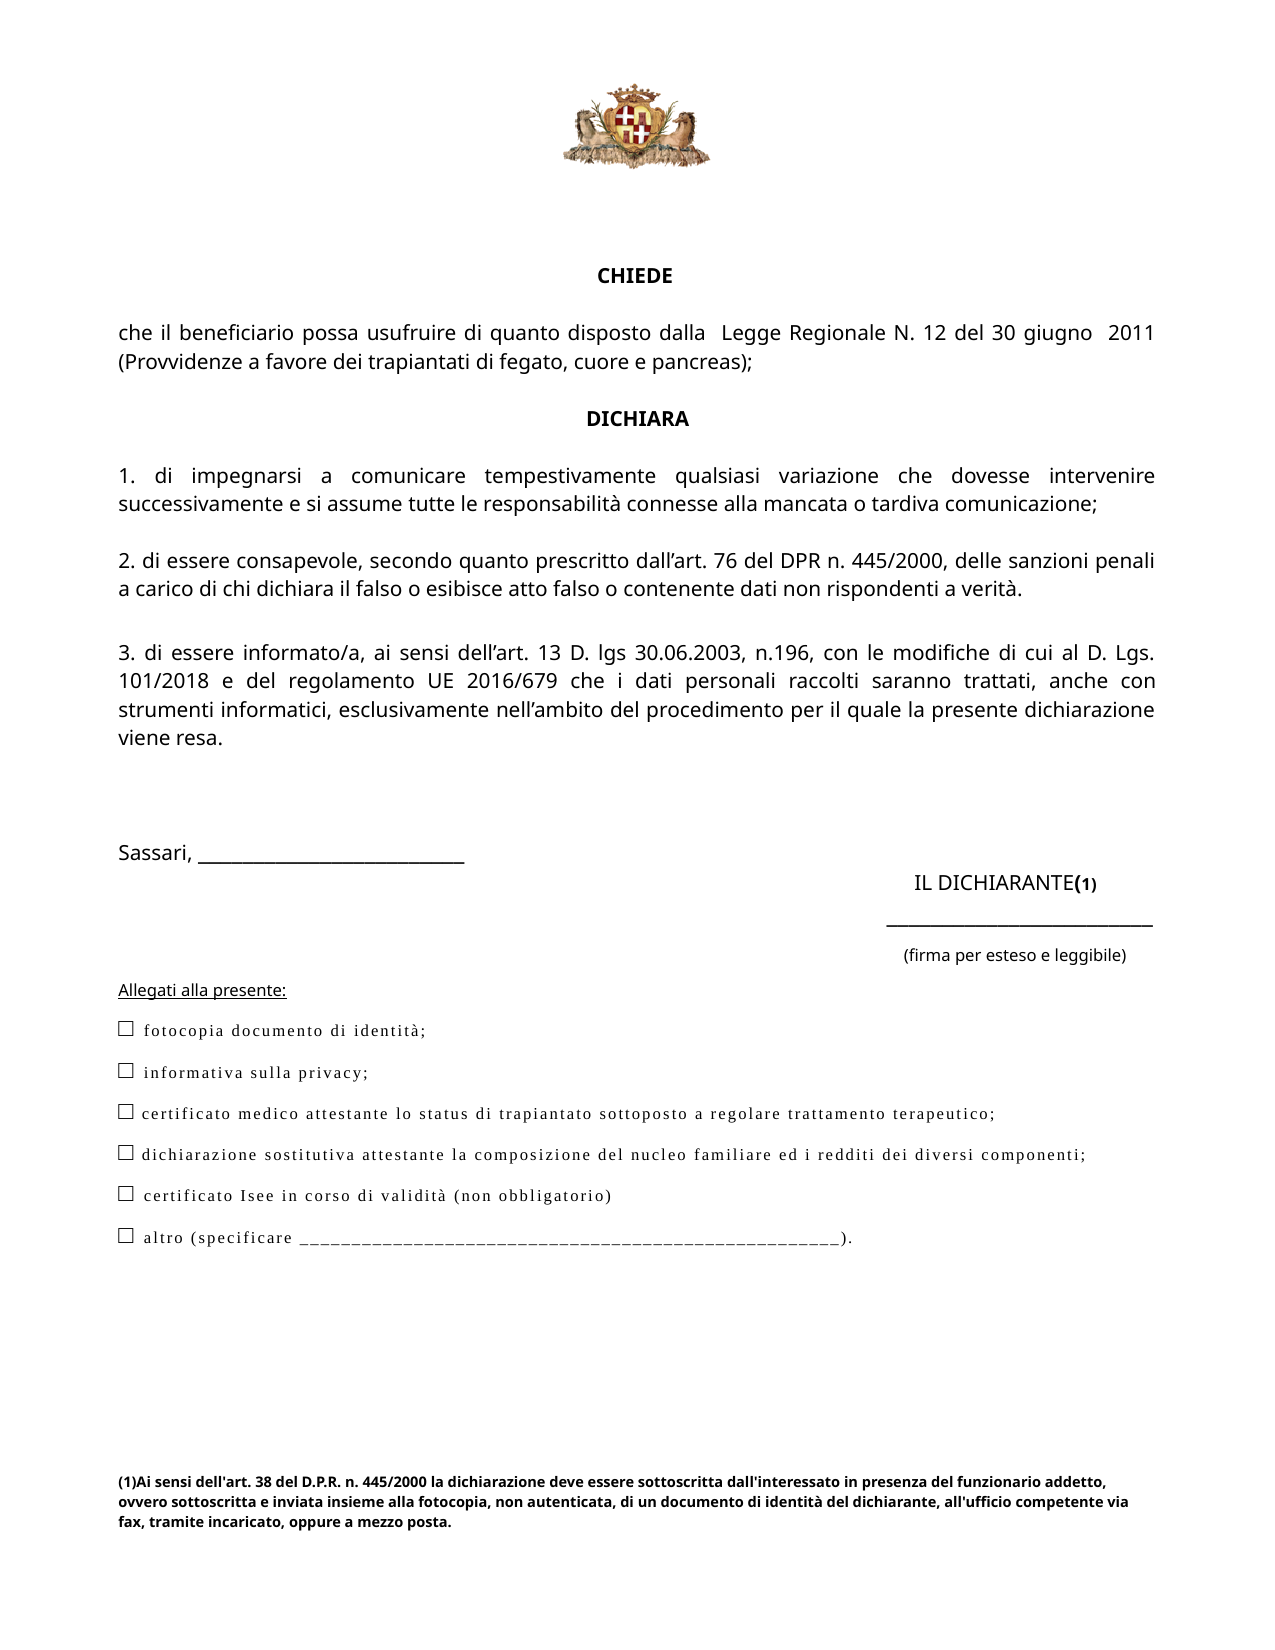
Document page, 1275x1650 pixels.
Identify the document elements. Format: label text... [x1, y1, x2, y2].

text □ altro (specificare ____________________________________________________). [118, 1220, 1157, 1248]
text Sassari, ________________________ [118, 834, 1157, 868]
text DICHIARA [118, 404, 1157, 432]
text 1. di impegnarsi a comunicare tempestivamente qualsiasi variazione che dovesse intervenire successivamente e si assume tutte le responsabilità connesse alla mancata o tardiva comunicazione; [118, 461, 1157, 518]
text Allegati alla presente: [118, 978, 1157, 1001]
text IL DICHIARANTE(1) [118, 868, 1157, 897]
text ________________________ [118, 897, 1157, 931]
text □ certificato Isee in corso di validità (non obbligatorio) [118, 1178, 1157, 1207]
picture [555, 73, 718, 171]
text □ dichiarazione sostitutiva attestante la composizione del nucleo familiare ed i redditi dei diversi componenti; [118, 1137, 1157, 1166]
text □ certificato medico attestante lo status di trapiantato sottoposto a regolare trattamento terapeutico; [118, 1096, 1157, 1125]
text □ informativa sulla privacy; [118, 1055, 1157, 1083]
text □ fotocopia documento di identità; [118, 1013, 1157, 1042]
text che il beneficiario possa usufruire di quanto disposto dalla Legge Regionale N. 12 del 30 giugno 2011 (Provvidenze a favore dei trapiantati di fegato, cuore e pancreas); [118, 318, 1157, 375]
text 2. di essere consapevole, secondo quanto prescritto dall’art. 76 del DPR n. 445/2000, delle sanzioni penali a carico di chi dichiara il falso o esibisce atto falso o contenente dati non rispondenti a verità. [118, 546, 1157, 603]
text CHIEDE [118, 262, 1157, 290]
text 3. di essere informato/a, ai sensi dell’art. 13 D. lgs 30.06.2003, n.196, con le modifiche di cui al D. Lgs. 101/2018 e del regolamento UE 2016/679 che i dati personali raccolti saranno trattati, anche con strumenti informatici, esclusivamente nell’ambito del procedimento per il quale la presente dichiarazione viene resa. [118, 638, 1157, 752]
text (firma per esteso e leggibile) [118, 943, 1157, 966]
